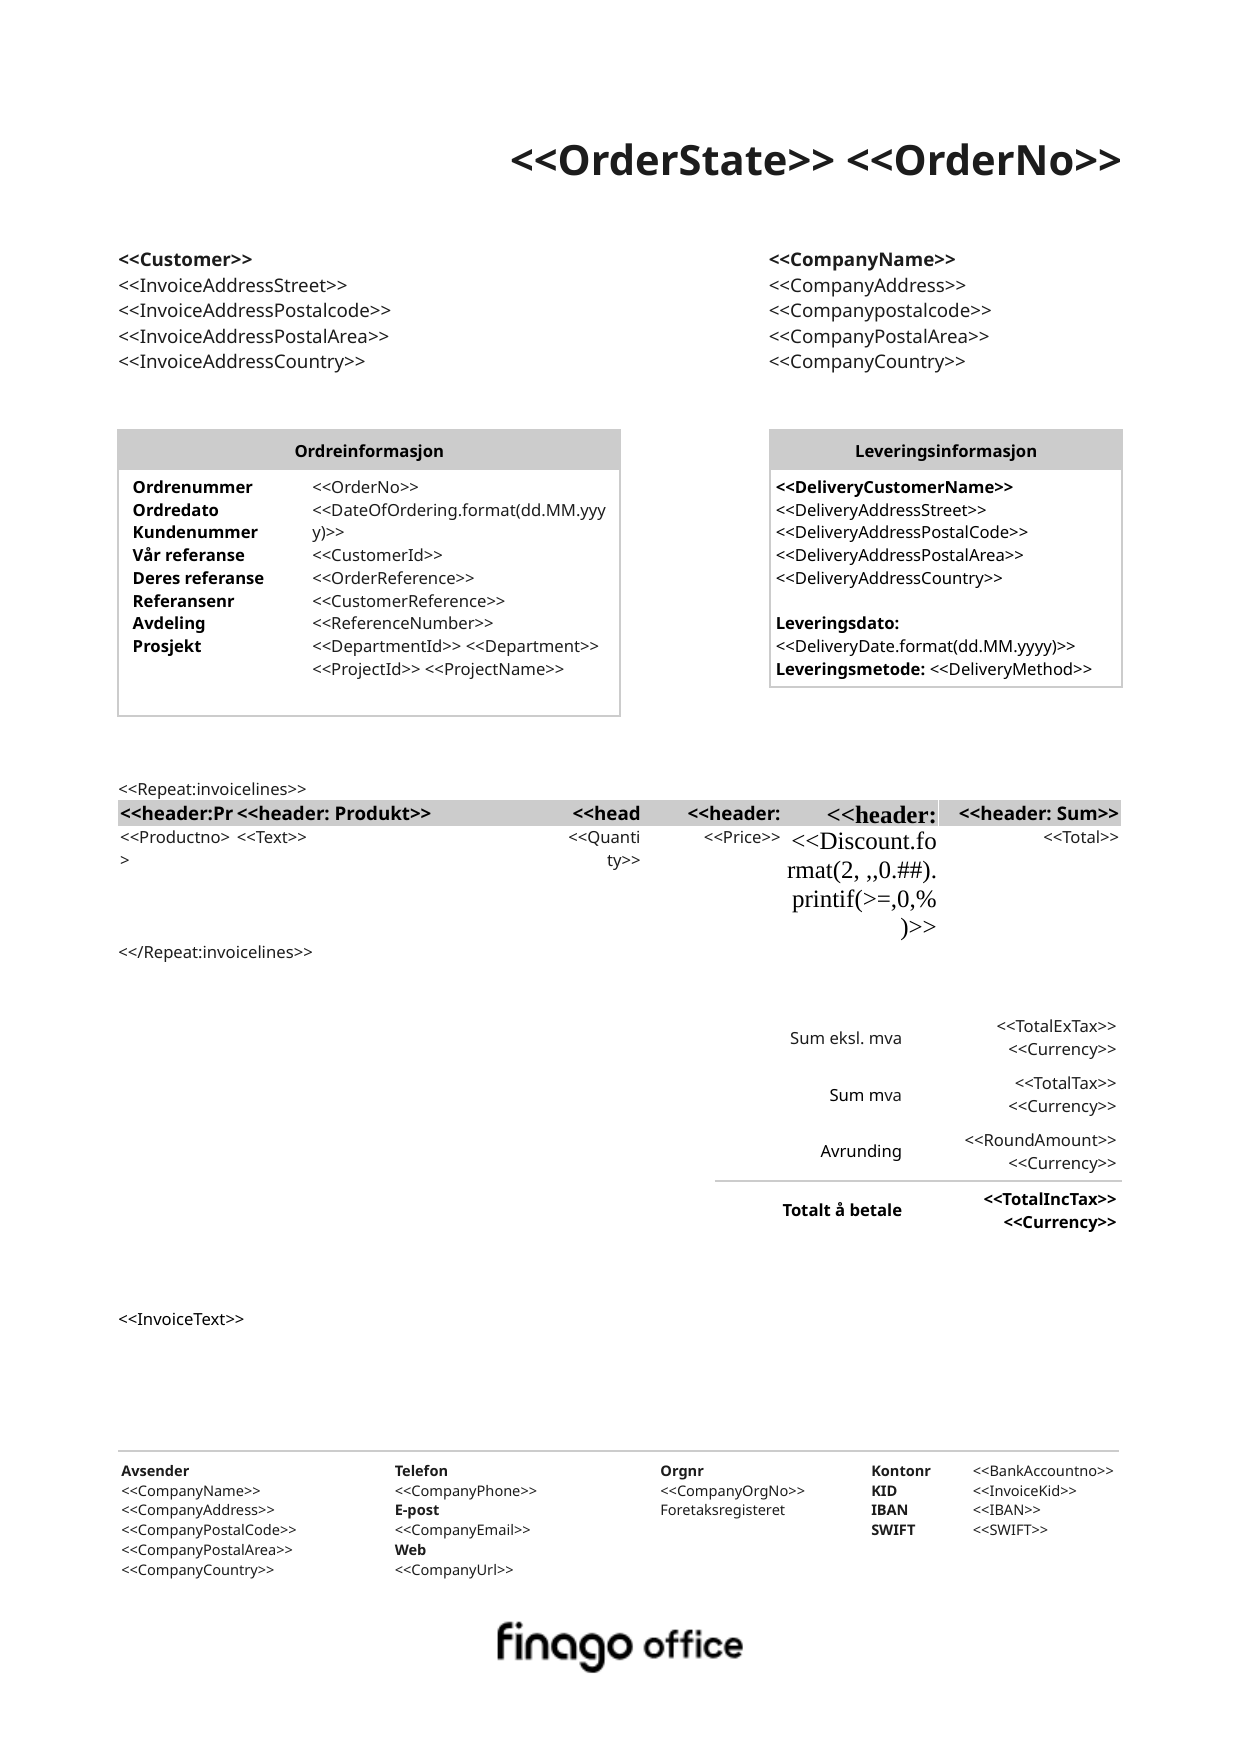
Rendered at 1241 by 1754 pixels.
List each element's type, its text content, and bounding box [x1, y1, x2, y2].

table_cell <<Quantity>> [562, 826, 642, 941]
table_cell [118, 218, 485, 247]
table_cell <<Productno>> [118, 826, 235, 941]
table_cell Ordrenummer Ordredato Kundenummer Vår referanse Deres referanse Referansenr Avdeling Prosjekt [119, 470, 306, 714]
table_cell <<TotalIncTax>> <<Currency>> [916, 1182, 1122, 1239]
table_header <<header: Produkt>> [235, 800, 562, 826]
table_cell <<Total>> [939, 826, 1121, 941]
table_header Leveringsinformasjon [771, 431, 1121, 470]
table_cell <<CompanyName>> <<CompanyAddress>> <<Companypostalcode>> <<CompanyPostalArea>> <<CompanyCountry>> [769, 247, 1122, 374]
table_cell [770, 688, 1122, 743]
text <</Repeat:invoicelines>> [118, 941, 1122, 964]
table_header <<header: Rabatt>> [782, 800, 938, 826]
table_header [693, 987, 714, 1239]
table_cell <<TotalExTax>> <<Currency>> [916, 1009, 1122, 1066]
table_header <<OrderState>> <<OrderNo>> [485, 74, 1122, 247]
table_cell <<TotalTax>> <<Currency>> [916, 1066, 1122, 1123]
table_cell <<DeliveryCustomerName>> <<DeliveryAddressStreet>> <<DeliveryAddressPostalCode>> <<DeliveryAddressPostalArea>> <<DeliveryAddressCountry>> Leveringsdato: <<DeliveryDate.format(dd.MM.yyyy)>> Leveringsmetode: <<DeliveryMethod>> [771, 470, 1121, 686]
table_cell <<OrderNo>> <<DateOfOrdering.format(dd.MM.yyyy)>> <<CustomerId>> <<OrderReference>> <<CustomerReference>> <<ReferenceNumber>> <<DepartmentId>> <<Department>> <<ProjectId>> <<ProjectName>> [306, 470, 619, 714]
table_cell Sum eksl. mva [715, 1009, 916, 1066]
table_cell Avrunding [715, 1123, 916, 1180]
table_header Ordreinformasjon [119, 431, 619, 470]
table_cell [619, 247, 768, 374]
table_header <<header: Pris>> [642, 800, 782, 826]
table_header [118, 74, 485, 218]
table_cell <<Text>> [235, 826, 562, 941]
table_cell <<Discount.format(2, ,,0.##).printif(>=,0,%)>> [782, 826, 938, 941]
table_header <<header:Produktnr>> [118, 800, 235, 826]
text <<InvoiceText>> [118, 1307, 1122, 1330]
table_header [916, 987, 1122, 1009]
table_cell <<Customer>> <<InvoiceAddressStreet>> <<InvoiceAddressPostalcode>> <<InvoiceAddressPostalArea>> <<InvoiceAddressCountry>> [118, 247, 618, 374]
table_header <<header: Antall>> [562, 800, 642, 826]
table_header <<header: Sum>> [939, 800, 1121, 826]
text <<Repeat:invoicelines>> [118, 777, 1122, 800]
table_cell [118, 717, 620, 777]
table_cell Totalt å betale [715, 1182, 916, 1239]
table_cell <<RoundAmount>> <<Currency>> [916, 1123, 1122, 1180]
table_header [620, 429, 770, 777]
table_cell [770, 743, 1122, 777]
table_header [118, 987, 693, 1239]
table_header [715, 987, 916, 1009]
table_cell <<Price>> [642, 826, 782, 941]
table_cell Sum mva [715, 1066, 916, 1123]
